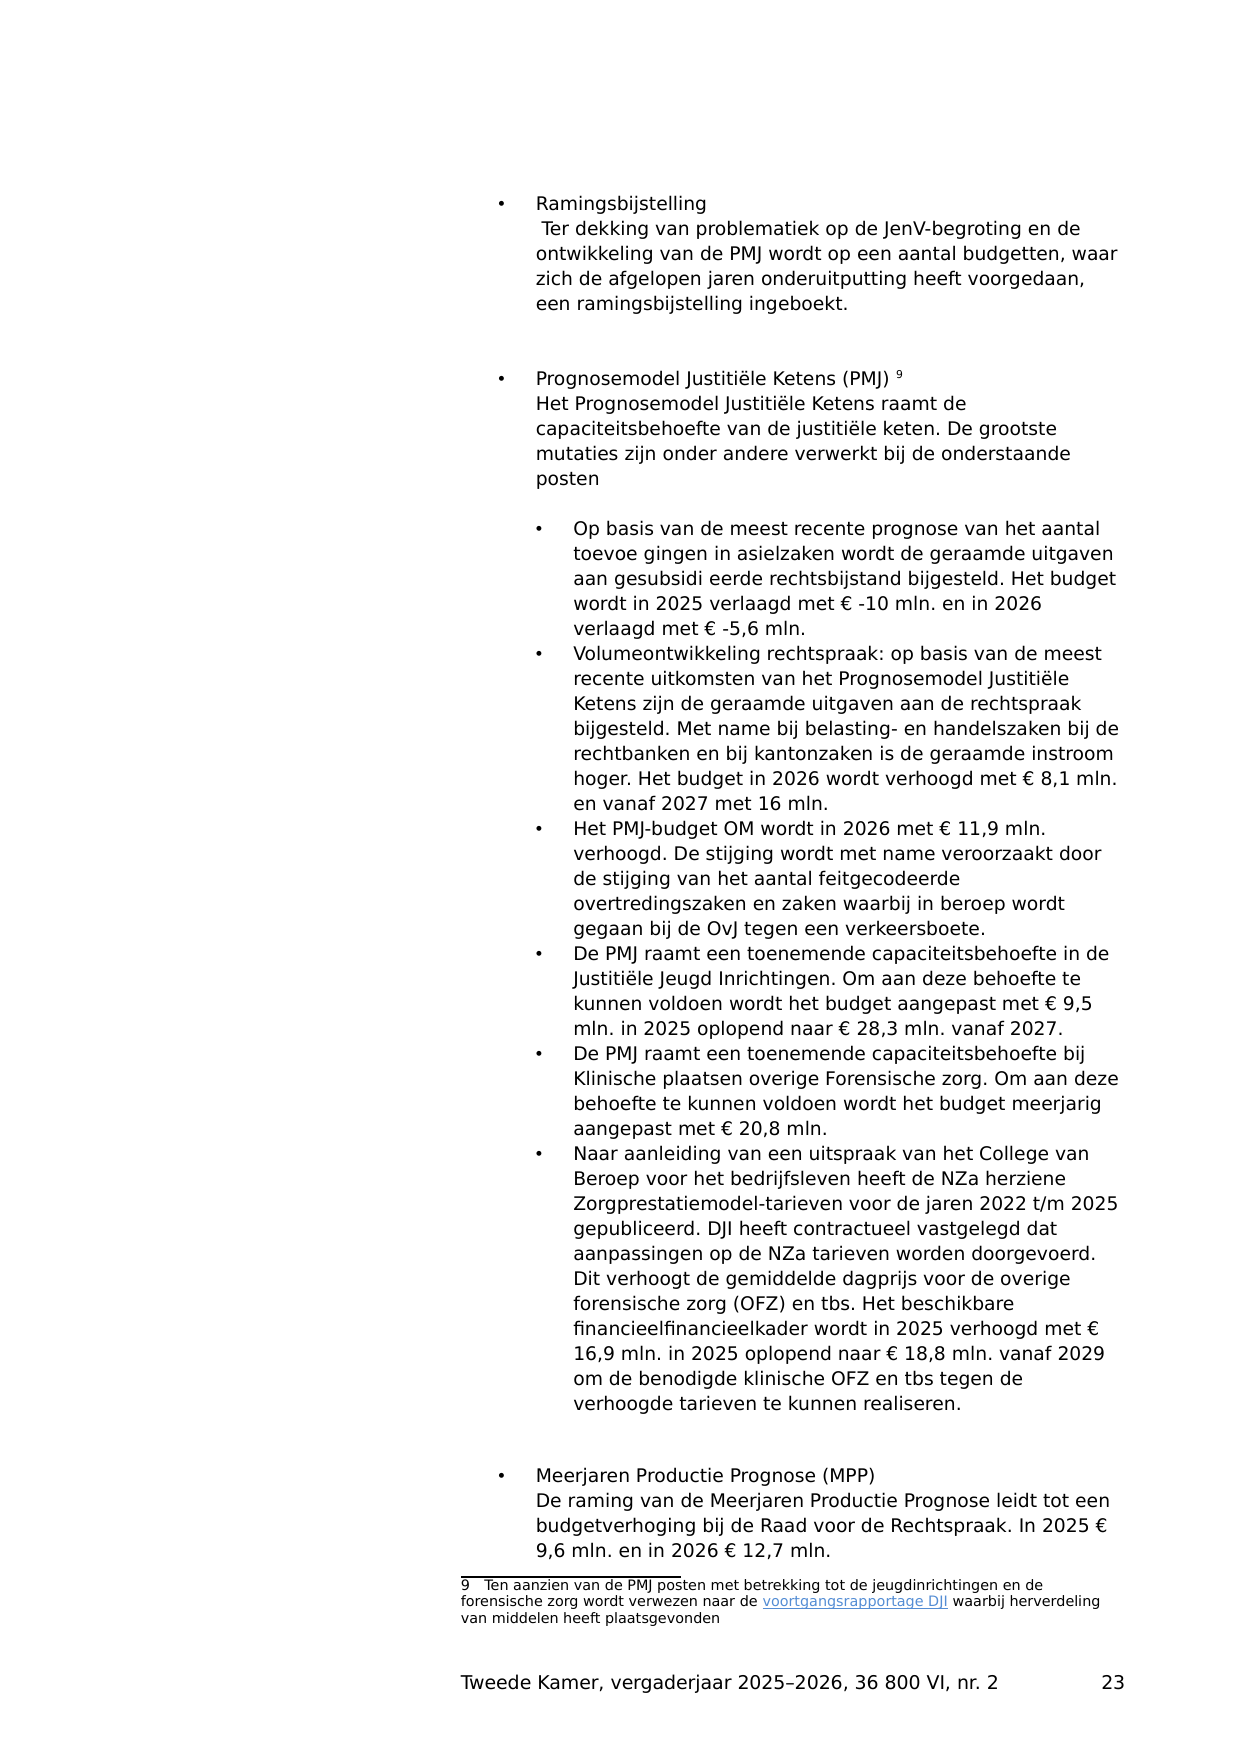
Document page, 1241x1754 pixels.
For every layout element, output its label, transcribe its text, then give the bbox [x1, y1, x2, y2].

list Volumeontwikkeling rechtspraak: op basis van de meest recente uitkomsten van het Prognosemodel Justitiële Ketens zijn de geraamde uitgaven aan de rechtspraak bijgesteld. Met name bij belasting- en handelszaken bij de rechtbanken en bij kantonzaken is de geraamde instroom hoger. Het budget in 2026 wordt verhoogd met € 8,1 mln. en vanaf 2027 met 16 mln. [536, 641, 1125, 816]
list De PMJ raamt een toenemende capaciteitsbehoefte in de Justitiële Jeugd Inrichtingen. Om aan deze behoefte te kunnen voldoen wordt het budget aangepast met € 9,5 mln. in 2025 oplopend naar € 28,3 mln. vanaf 2027. [536, 941, 1125, 1041]
list Naar aanleiding van een uitspraak van het College van Beroep voor het bedrijfsleven heeft de NZa herziene Zorgprestatiemodel-tarieven voor de jaren 2022 t/m 2025 gepubliceerd. DJI heeft contractueel vastgelegd dat aanpassingen op de NZa tarieven worden doorgevoerd. Dit verhoogt de gemiddelde dagprijs voor de overige forensische zorg (OFZ) en tbs. Het beschikbare financieelfinancieelkader wordt in 2025 verhoogd met € 16,9 mln. in 2025 oplopend naar € 18,8 mln. vanaf 2029 om de benodigde klinische OFZ en tbs tegen de verhoogde tarieven te kunnen realiseren. [536, 1141, 1125, 1441]
list Prognosemodel Justitiële Ketens (PMJ) Het Prognosemodel Justitiële Ketens raamt de capaciteitsbehoefte van de justitiële keten. De grootste mutaties zĳn onder andere verwerkt bĳ de onderstaande posten [498, 366, 1125, 516]
list __Ten aanzien van de PMJ posten met betrekking tot de jeugdinrichtingen en de forensische zorg wordt verwezen naar de voortgangsrapportage DJI waarbij herverdeling van middelen heeft plaatsgevonden [461, 1577, 1125, 1627]
list Het PMJ-budget OM wordt in 2026 met € 11,9 mln. verhoogd. De stijging wordt met name veroorzaakt door de stijging van het aantal feitgecodeerde overtredingszaken en zaken waarbij in beroep wordt gegaan bij de OvJ tegen een verkeersboete. [536, 816, 1125, 941]
list De PMJ raamt een toenemende capaciteitsbehoefte bij Klinische plaatsen overige Forensische zorg. Om aan deze behoefte te kunnen voldoen wordt het budget meerjarig aangepast met € 20,8 mln. [536, 1041, 1125, 1141]
list Meerjaren Productie Prognose (MPP) De raming van de Meerjaren Productie Prognose leidt tot een budgetverhoging bij de Raad voor de Rechtspraak. In 2025 € 9,6 mln. en in 2026 € 12,7 mln. [498, 1463, 1125, 1563]
list Op basis van de meest recente prognose van het aantal toevoe­ gingen in asielzaken wordt de geraamde uitgaven aan gesubsidi­ eerde rechtsbijstand bijgesteld. Het budget wordt in 2025 verlaagd met € -10 mln. en in 2026 verlaagd met € -5,6 mln. [536, 516, 1125, 641]
list Ramingsbijstelling Ter dekking van problematiek op de JenV-begroting en de ontwikkeling van de PMJ wordt op een aantal budgetten, waar zich de afgelopen jaren onderuitputting heeft voorgedaan, een ramingsbijstelling ingeboekt. [498, 191, 1125, 366]
